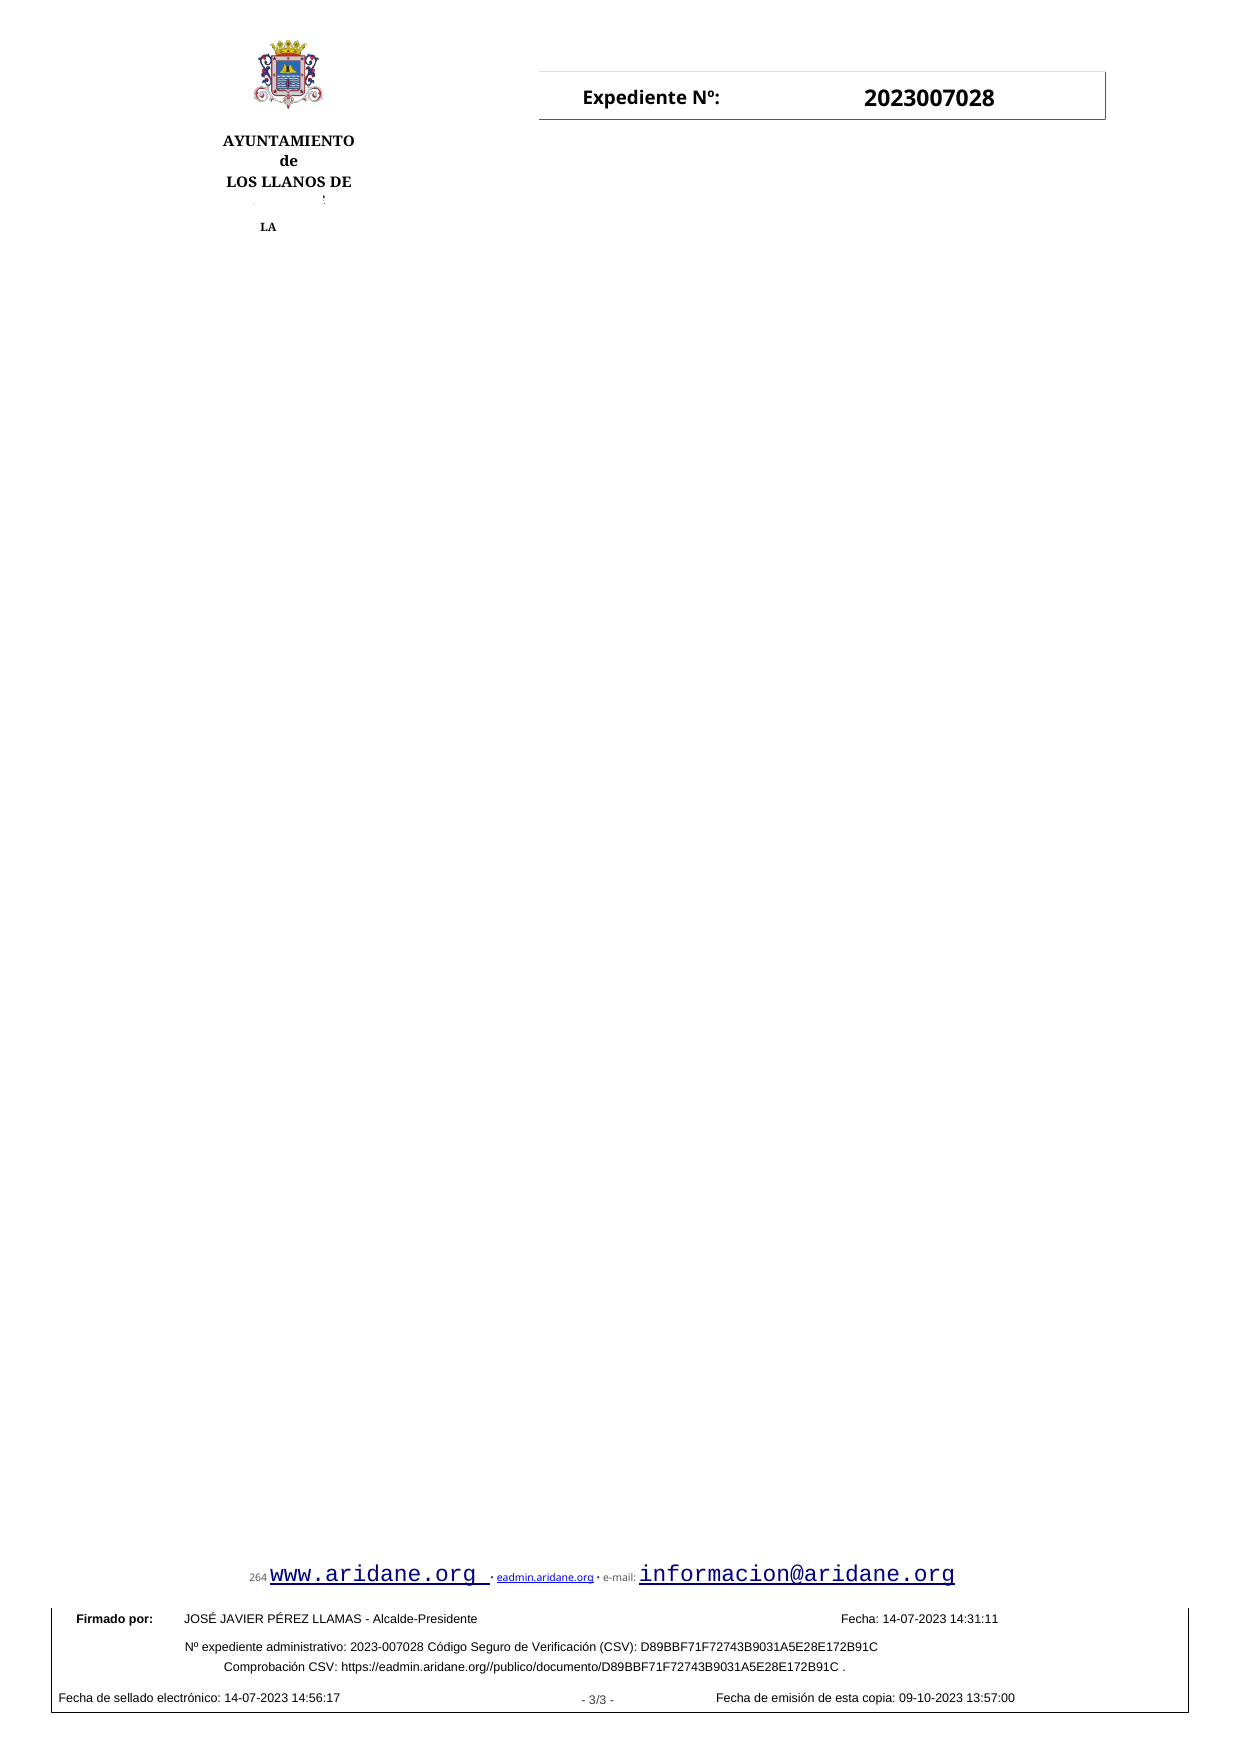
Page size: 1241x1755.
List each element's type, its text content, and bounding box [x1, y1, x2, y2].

text AYUNTAMIENTO [191, 132, 386, 150]
text de [191, 151, 386, 170]
text LA PALMA [260, 220, 319, 236]
text 2023007028 [864, 82, 1105, 113]
text cmo. Ayuntamiento de Los Llanos de Aridane – CIF: P3802400F • Plaza de España S/N. C.P. 38760. Los Llanos de Aridane. La Palma • Tfno.: 922 460 111 • Fax.: 922 461 264 www.aridane.org • eadmin.aridane.org • e-mail: informacion@aridane.org [249, 1566, 1060, 1588]
text Fecha: 14-07-2023 14:31:11 [841, 1612, 1021, 1626]
text Fecha de sellado electrónico: 14-07-2023 14:56:17 - 3/3 - Fecha de emisión de esta copia: 09-10-2023 13:57:00 [58, 1691, 1022, 1707]
text LOS LLANOS DE ARIDANE [191, 171, 386, 203]
text JOSÉ JAVIER PÉREZ LLAMAS - Alcalde-Presidente [184, 1612, 834, 1626]
text Nº expediente administrativo: 2023-007028 Código Seguro de Verificación (CSV): D89BBF71F72743B9031A5E28E172B91C Comprobación CSV: https://eadmin.aridane.org//publico/documento/D89BBF71F72743B9031A5E28E172B91C . [184, 1639, 958, 1674]
text Expediente Nº: [582, 84, 768, 110]
text Firmado por: [76, 1614, 177, 1626]
